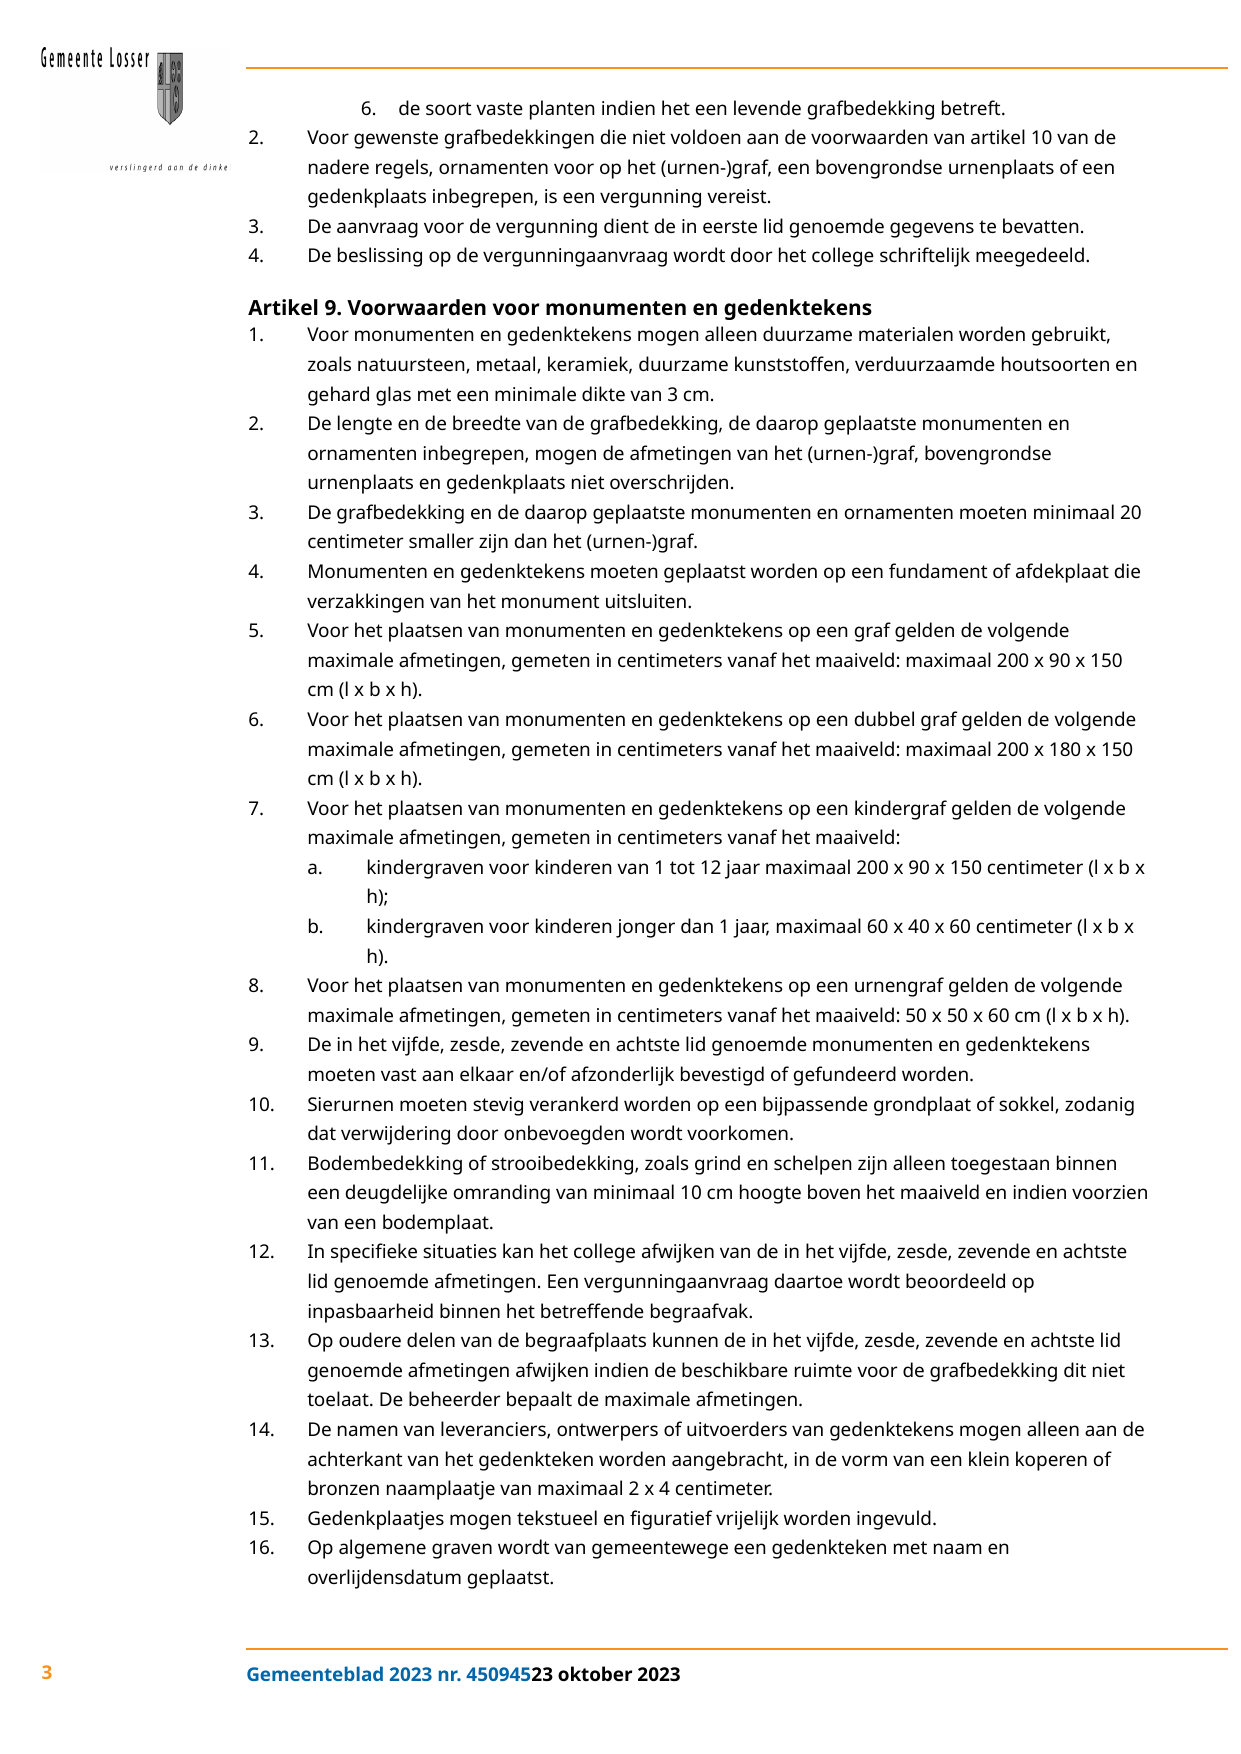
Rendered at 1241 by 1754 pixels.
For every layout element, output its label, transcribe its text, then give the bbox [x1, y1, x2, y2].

list Voor monumenten en gedenktekens mogen alleen duurzame materialen worden gebruikt, zoals natuursteen, metaal, keramiek, duurzame kunststoffen, verduurzaamde houtsoorten en gehard glas met een minimale dikte van 3 cm. [248, 322, 1152, 406]
list Op oudere delen van de begraafplaats kunnen de in het vijfde, zesde, zevende en achtste lid genoemde afmetingen afwijken indien de beschikbare ruimte voor de grafbedekking dit niet toelaat. De beheerder bepaalt de maximale afmetingen. [248, 1327, 1152, 1412]
list Sierurnen moeten stevig verankerd worden op een bijpassende grondplaat of sokkel, zodanig dat verwijdering door onbevoegden wordt voorkomen. [248, 1091, 1152, 1146]
list Voor het plaatsen van monumenten en gedenktekens op een kindergraf gelden de volgende maximale afmetingen, gemeten in centimeters vanaf het maaiveld: [248, 795, 1152, 850]
list De namen van leveranciers, ontwerpers of uitvoerders van gedenktekens mogen alleen aan de achterkant van het gedenkteken worden aangebracht, in de vorm van een klein koperen of bronzen naamplaatje van maximaal 2 x 4 centimeter. [248, 1416, 1152, 1501]
list De aanvraag voor de vergunning dient de in eerste lid genoemde gegevens te bevatten. [248, 213, 1152, 239]
list Bodembedekking of strooibedekking, zoals grind en schelpen zijn alleen toegestaan binnen een deugdelijke omranding van minimaal 10 cm hoogte boven het maaiveld en indien voorzien van een bodemplaat. [248, 1150, 1152, 1235]
list De grafbedekking en de daarop geplaatste monumenten en ornamenten moeten minimaal 20 centimeter smaller zijn dan het (urnen-)graf. [248, 499, 1152, 554]
list de soort vaste planten indien het een levende grafbedekking betreft. [361, 95, 1152, 121]
list kindergraven voor kinderen van 1 tot 12 jaar maximaal 200 x 90 x 150 centimeter (l x b x h); [307, 854, 1152, 909]
text Artikel 9. Voorwaarden voor monumenten en gedenktekens [248, 293, 1152, 322]
list De in het vijfde, zesde, zevende en achtste lid genoemde monumenten en gedenktekens moeten vast aan elkaar en/of afzonderlijk bevestigd of gefundeerd worden. [248, 1032, 1152, 1087]
list Gedenkplaatjes mogen tekstueel en figuratief vrijelijk worden ingevuld. [248, 1505, 1152, 1531]
list Monumenten en gedenktekens moeten geplaatst worden op een fundament of afdekplaat die verzakkingen van het monument uitsluiten. [248, 558, 1152, 613]
picture [41, 47, 231, 172]
list Voor het plaatsen van monumenten en gedenktekens op een graf gelden de volgende maximale afmetingen, gemeten in centimeters vanaf het maaiveld: maximaal 200 x 90 x 150 cm (l x b x h). [248, 617, 1152, 702]
list Voor gewenste grafbedekkingen die niet voldoen aan de voorwaarden van artikel 10 van de nadere regels, ornamenten voor op het (urnen-)graf, een bovengrondse urnenplaats of een gedenkplaats inbegrepen, is een vergunning vereist. [248, 124, 1152, 209]
list Op algemene graven wordt van gemeentewege een gedenkteken met naam en overlijdensdatum geplaatst. [248, 1534, 1152, 1590]
list In specifieke situaties kan het college afwijken van de in het vijfde, zesde, zevende en achtste lid genoemde afmetingen. Een vergunningaanvraag daartoe wordt beoordeeld op inpasbaarheid binnen het betreffende begraafvak. [248, 1239, 1152, 1323]
list kindergraven voor kinderen jonger dan 1 jaar, maximaal 60 x 40 x 60 centimeter (l x b x h). [307, 913, 1152, 968]
list Voor het plaatsen van monumenten en gedenktekens op een urnengraf gelden de volgende maximale afmetingen, gemeten in centimeters vanaf het maaiveld: 50 x 50 x 60 cm (l x b x h). [248, 972, 1152, 1028]
list Voor het plaatsen van monumenten en gedenktekens op een dubbel graf gelden de volgende maximale afmetingen, gemeten in centimeters vanaf het maaiveld: maximaal 200 x 180 x 150 cm (l x b x h). [248, 706, 1152, 791]
list De beslissing op de vergunningaanvraag wordt door het college schriftelijk meegedeeld. [248, 243, 1152, 268]
list De lengte en de breedte van de grafbedekking, de daarop geplaatste monumenten en ornamenten inbegrepen, mogen de afmetingen van het (urnen-)graf, bovengrondse urnenplaats en gedenkplaats niet overschrijden. [248, 410, 1152, 495]
